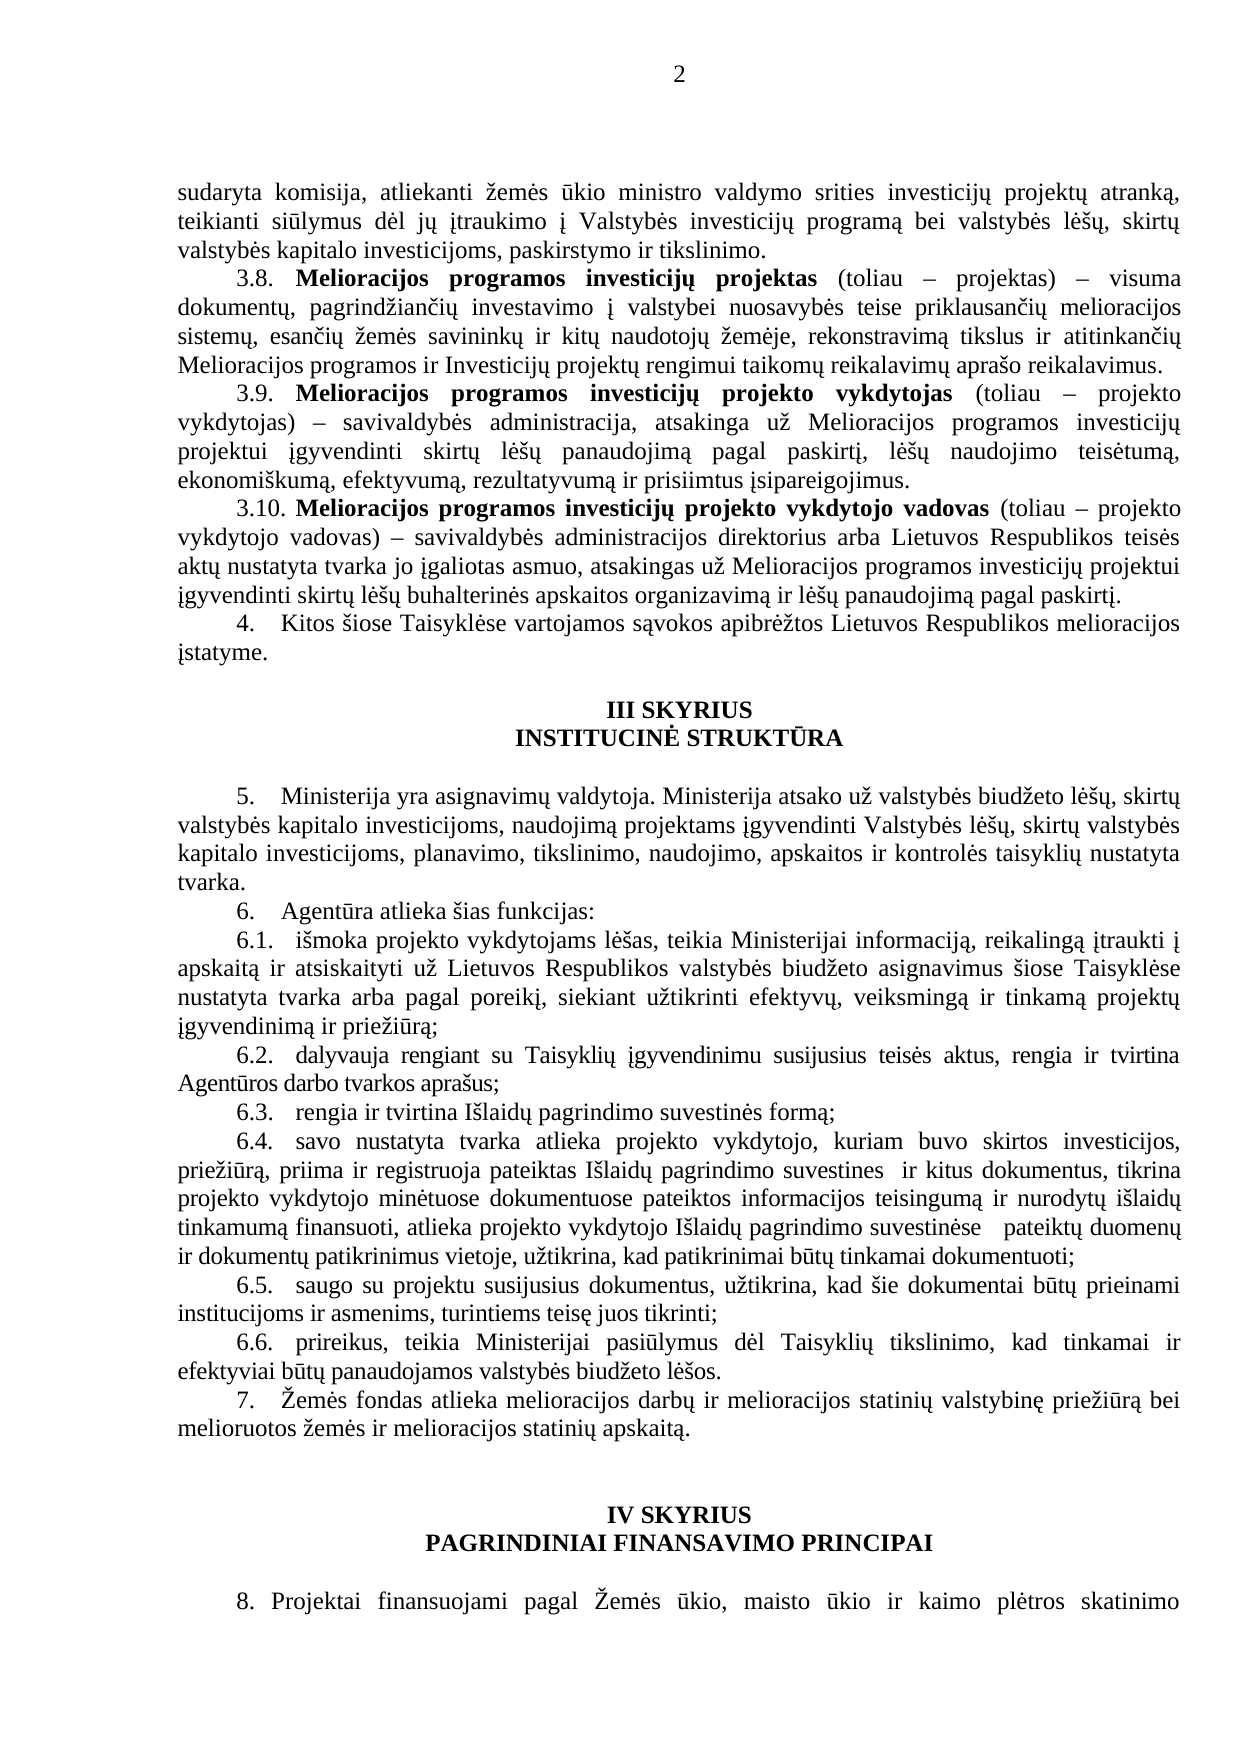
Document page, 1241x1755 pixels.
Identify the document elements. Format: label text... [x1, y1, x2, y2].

text 3.9. Melioracijos programos investicijų projekto vykdytojas (toliau – projekto vykdytojas) – savivaldybės administracija, atsakinga už Melioracijos programos investicijų projektui įgyvendinti skirtų lėšų panaudojimą pagal paskirtį, lėšų naudojimo teisėtumą, ekonomiškumą, efektyvumą, rezultatyvumą ir prisiimtus įsipareigojimus. [177, 378, 1181, 493]
text 7. Žemės fondas atlieka melioracijos darbų ir melioracijos statinių valstybinę priežiūrą bei melioruotos žemės ir melioracijos statinių apskaitą. [177, 1385, 1181, 1442]
text 6. Agentūra atlieka šias funkcijas: [177, 896, 1181, 925]
text 4. Kitos šiose Taisyklėse vartojamos sąvokos apibrėžtos Lietuvos Respublikos melioracijos įstatyme. [177, 608, 1181, 666]
text Iii SKYRIUS [177, 695, 1181, 723]
text 6.4. savo nustatyta tvarka atlieka projekto vykdytojo, kuriam buvo skirtos investicijos, priežiūrą, priima ir registruoja pateiktas Išlaidų pagrindimo suvestines ir kitus dokumentus, tikrina projekto vykdytojo minėtuose dokumentuose pateiktos informacijos teisingumą ir nurodytų išlaidų tinkamumą finansuoti, atlieka projekto vykdytojo Išlaidų pagrindimo suvestinėse pateiktų duomenų ir dokumentų patikrinimus vietoje, užtikrina, kad patikrinimai būtų tinkamai dokumentuoti; [177, 1126, 1181, 1270]
text 8. Projektai finansuojami pagal Žemės ūkio, maisto ūkio ir kaimo plėtros skatinimo [177, 1586, 1181, 1615]
text PAGRINDINIAI FINANSAVIMO PRINCIPAI [177, 1528, 1181, 1557]
text 6.3. rengia ir tvirtina Išlaidų pagrindimo suvestinės formą; [177, 1097, 1181, 1126]
text 6.5. saugo su projektu susijusius dokumentus, užtikrina, kad šie dokumentai būtų prieinami institucijoms ir asmenims, turintiems teisę juos tikrinti; [177, 1270, 1181, 1327]
text 6.1. išmoka projekto vykdytojams lėšas, teikia Ministerijai informaciją, reikalingą įtraukti į apskaitą ir atsiskaityti už Lietuvos Respublikos valstybės biudžeto asignavimus šiose Taisyklėse nustatyta tvarka arba pagal poreikį, siekiant užtikrinti efektyvų, veiksmingą ir tinkamą projektų įgyvendinimą ir priežiūrą; [177, 925, 1181, 1040]
text INSTITUCINĖ STRUKTŪRA [177, 723, 1181, 752]
text 5. Ministerija yra asignavimų valdytoja. Ministerija atsako už valstybės biudžeto lėšų, skirtų valstybės kapitalo investicijoms, naudojimą projektams įgyvendinti Valstybės lėšų, skirtų valstybės kapitalo investicijoms, planavimo, tikslinimo, naudojimo, apskaitos ir kontrolės taisyklių nustatyta tvarka. [177, 781, 1181, 896]
text 6.2. dalyvauja rengiant su Taisyklių įgyvendinimu susijusius teisės aktus, rengia ir tvirtina Agentūros darbo tvarkos aprašus; [177, 1040, 1181, 1097]
text 6.6. prireikus, teikia Ministerijai pasiūlymus dėl Taisyklių tikslinimo, kad tinkamai ir efektyviai būtų panaudojamos valstybės biudžeto lėšos. [177, 1327, 1181, 1385]
text 3.10. Melioracijos programos investicijų projekto vykdytojo vadovas (toliau – projekto vykdytojo vadovas) – savivaldybės administracijos direktorius arba Lietuvos Respublikos teisės aktų nustatyta tvarka jo įgaliotas asmuo, atsakingas už Melioracijos programos investicijų projektui įgyvendinti skirtų lėšų buhalterinės apskaitos organizavimą ir lėšų panaudojimą pagal paskirtį. [177, 493, 1181, 608]
text Iv SKYRIUS [177, 1500, 1181, 1528]
text sudaryta komisija, atliekanti žemės ūkio ministro valdymo srities investicijų projektų atranką, teikianti siūlymus dėl jų įtraukimo į Valstybės investicijų programą bei valstybės lėšų, skirtų valstybės kapitalo investicijoms, paskirstymo ir tikslinimo. [177, 177, 1181, 263]
text 3.8. Melioracijos programos investicijų projektas (toliau – projektas) – visuma dokumentų, pagrindžiančių investavimo į valstybei nuosavybės teise priklausančių melioracijos sistemų, esančių žemės savininkų ir kitų naudotojų žemėje, rekonstravimą tikslus ir atitinkančių Melioracijos programos ir Investicijų projektų rengimui taikomų reikalavimų aprašo reikalavimus. [177, 263, 1181, 378]
